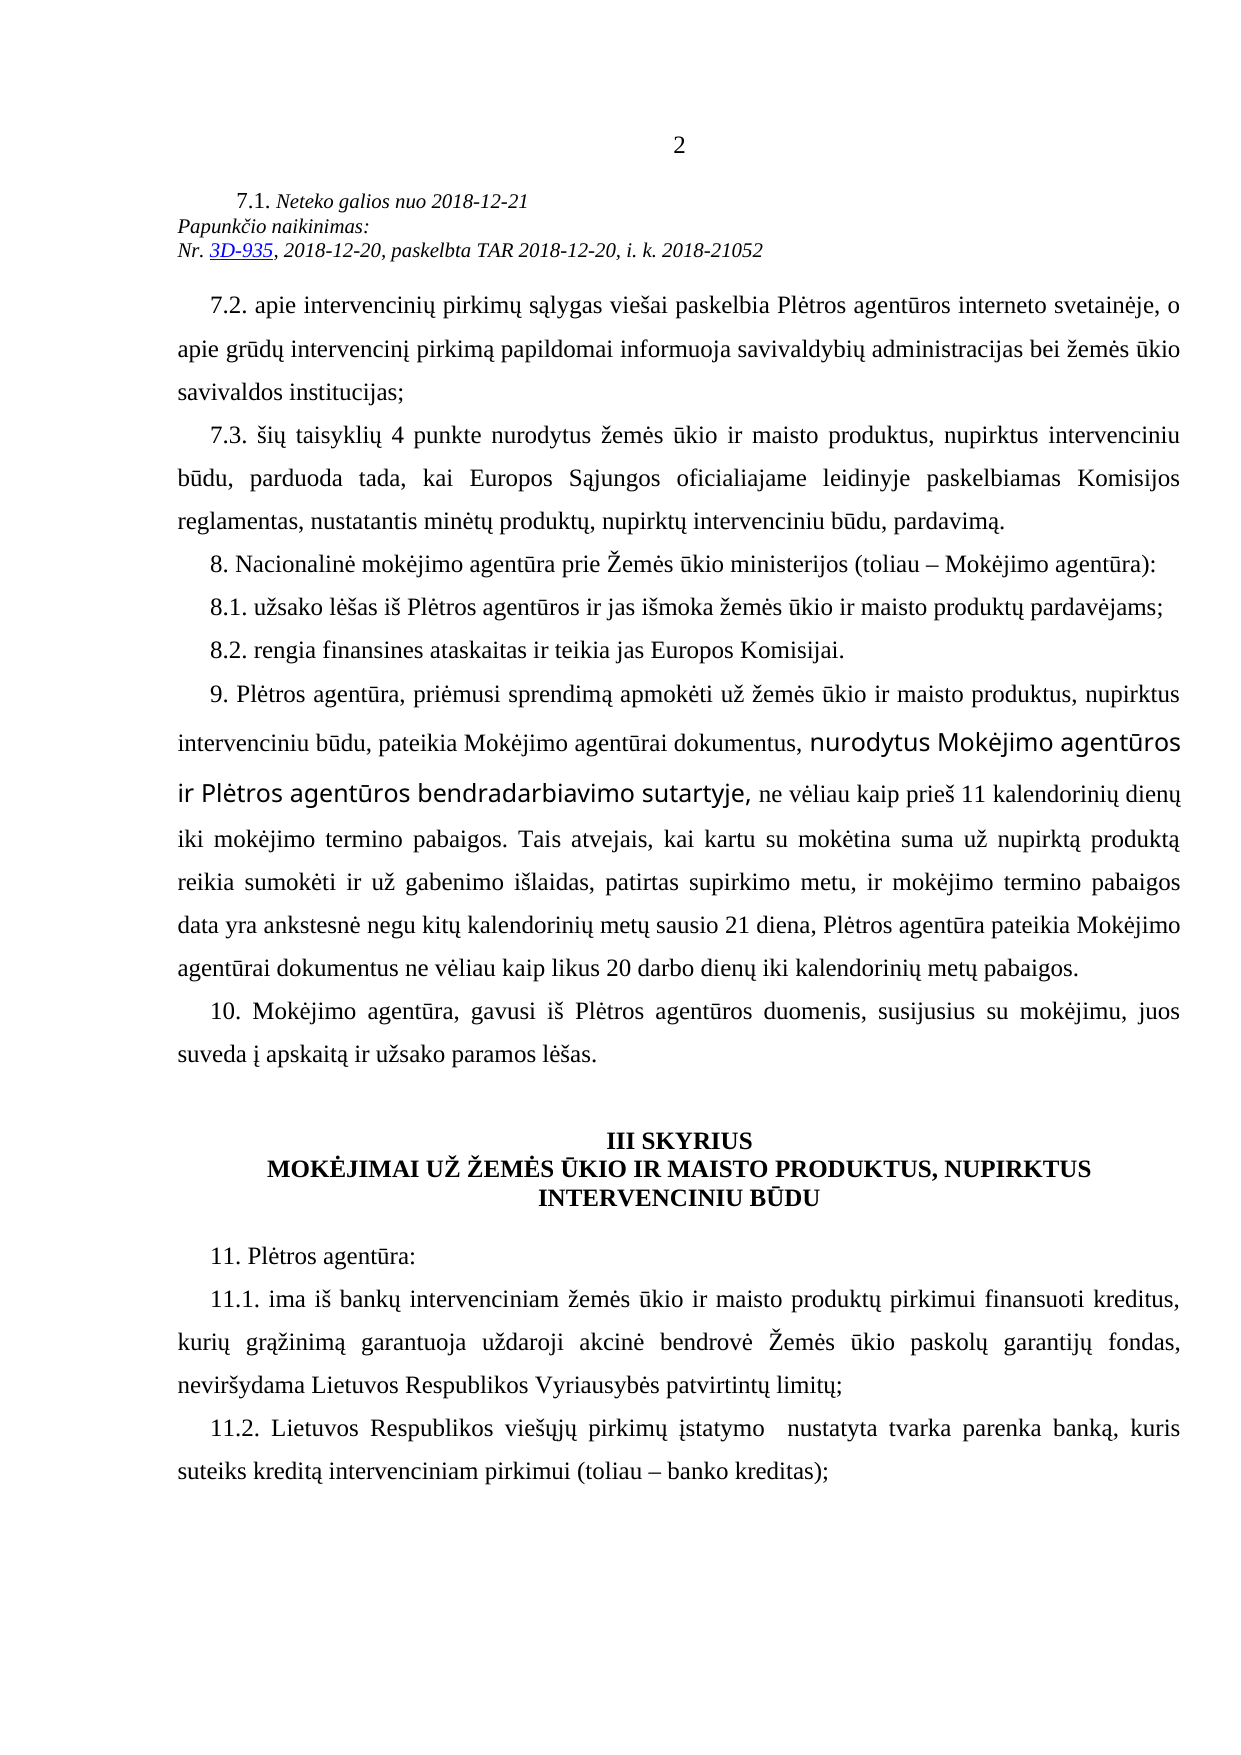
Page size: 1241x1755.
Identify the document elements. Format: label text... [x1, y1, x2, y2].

text Nr. 3D-935, 2018-12-20, paskelbta TAR 2018-12-20, i. k. 2018-21052 [177, 238, 1181, 262]
text 9. Plėtros agentūra, priėmusi sprendimą apmokėti už žemės ūkio ir maisto produktus, nupirktus intervenciniu būdu, pateikia Mokėjimo agentūrai dokumentus, nurodytus Mokėjimo agentūros ir Plėtros agentūros bendradarbiavimo sutartyje, ne vėliau kaip prieš 11 kalendorinių dienų iki mokėjimo termino pabaigos. Tais atvejais, kai kartu su mokėtina suma už nupirktą produktą reikia sumokėti ir už gabenimo išlaidas, patirtas supirkimo metu, ir mokėjimo termino pabaigos data yra ankstesnė negu kitų kalendorinių metų sausio 21 diena, Plėtros agentūra pateikia Mokėjimo agentūrai dokumentus ne vėliau kaip likus 20 darbo dienų iki kalendorinių metų pabaigos. [177, 679, 1181, 982]
text 7.2. apie intervencinių pirkimų sąlygas viešai paskelbia Plėtros agentūros interneto svetainėje, o apie grūdų intervencinį pirkimą papildomai informuoja savivaldybių administracijas bei žemės ūkio savivaldos institucijas; [177, 291, 1181, 406]
text Papunkčio naikinimas: [177, 214, 1181, 238]
text 7.3. šių taisyklių 4 punkte nurodytus žemės ūkio ir maisto produktus, nupirktus intervenciniu būdu, parduoda tada, kai Europos Sąjungos oficialiajame leidinyje paskelbiamas Komisijos reglamentas, nustatantis minėtų produktų, nupirktų intervenciniu būdu, pardavimą. [177, 420, 1181, 535]
text 8. Nacionalinė mokėjimo agentūra prie Žemės ūkio ministerijos (toliau – Mokėjimo agentūra): [177, 549, 1181, 578]
text MOKĖJIMAI UŽ ŽEMĖS ŪKIO IR MAISTO PRODUKTUS, NUPIRKTUS INTERVENCINIU BŪDU [177, 1154, 1181, 1212]
text 8.1. užsako lėšas iš Plėtros agentūros ir jas išmoka žemės ūkio ir maisto produktų pardavėjams; [177, 592, 1181, 621]
text III skyrius [177, 1126, 1181, 1154]
text 11.2. Lietuvos Respublikos viešųjų pirkimų įstatymo nustatyta tvarka parenka banką, kuris suteiks kreditą intervenciniam pirkimui (toliau – banko kreditas); [177, 1413, 1181, 1485]
text 10. Mokėjimo agentūra, gavusi iš Plėtros agentūros duomenis, susijusius su mokėjimu, juos suveda į apskaitą ir užsako paramos lėšas. [177, 996, 1181, 1068]
text 11. Plėtros agentūra: [177, 1241, 1181, 1269]
text 8.2. rengia finansines ataskaitas ir teikia jas Europos Komisijai. [177, 636, 1181, 664]
text 7.1. Neteko galios nuo 2018-12-21 [177, 187, 1181, 214]
text 11.1. ima iš bankų intervenciniam žemės ūkio ir maisto produktų pirkimui finansuoti kreditus, kurių grąžinimą garantuoja uždaroji akcinė bendrovė Žemės ūkio paskolų garantijų fondas, neviršydama Lietuvos Respublikos Vyriausybės patvirtintų limitų; [177, 1284, 1181, 1399]
